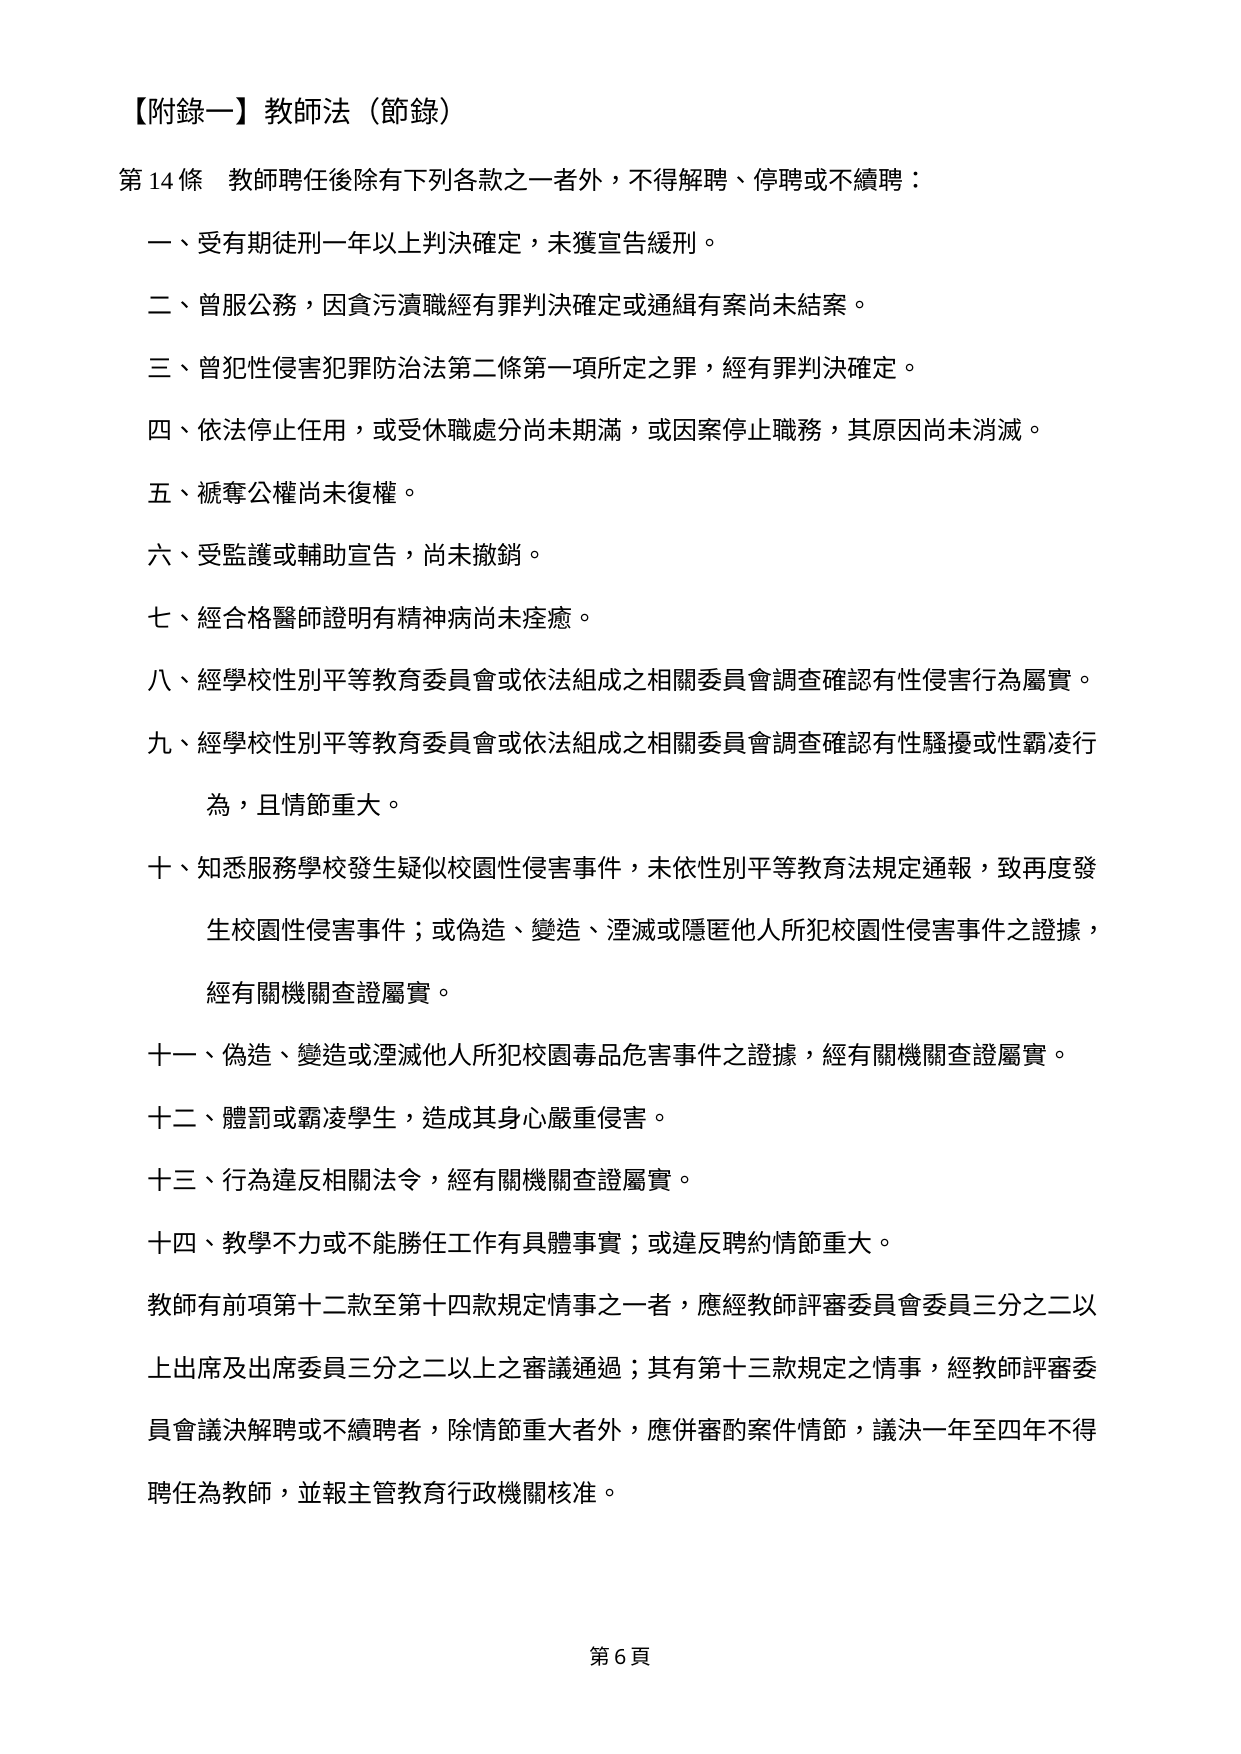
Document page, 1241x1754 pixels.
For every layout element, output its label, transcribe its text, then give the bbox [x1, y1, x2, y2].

text 三、曾犯性侵害犯罪防治法第二條第一項所定之罪，經有罪判決確定。 [148, 325, 1122, 387]
text 九、經學校性別平等教育委員會或依法組成之相關委員會調查確認有性騷擾或性霸凌行為，且情節重大。 [148, 700, 1122, 825]
text 八、經學校性別平等教育委員會或依法組成之相關委員會調查確認有性侵害行為屬實。 [148, 637, 1122, 700]
text 四、依法停止任用，或受休職處分尚未期滿，或因案停止職務，其原因尚未消滅。 [148, 387, 1122, 450]
text 第14條 教師聘任後除有下列各款之一者外，不得解聘、停聘或不續聘： [118, 137, 1122, 200]
text 十三、行為違反相關法令，經有關機關查證屬實。 [148, 1137, 1122, 1200]
text 十一、偽造、變造或湮滅他人所犯校園毒品危害事件之證據，經有關機關查證屬實。 [148, 1012, 1122, 1075]
text 十、知悉服務學校發生疑似校園性侵害事件，未依性別平等教育法規定通報，致再度發生校園性侵害事件；或偽造、變造、湮滅或隱匿他人所犯校園性侵害事件之證據，經有關機關查證屬實。 [148, 825, 1122, 1012]
text 十四、教學不力或不能勝任工作有具體事實；或違反聘約情節重大。 [148, 1200, 1122, 1262]
text 一、受有期徒刑一年以上判決確定，未獲宣告緩刑。 [148, 200, 1122, 262]
text 教師有前項第十二款至第十四款規定情事之一者，應經教師評審委員會委員三分之二以上出席及出席委員三分之二以上之審議通過；其有第十三款規定之情事，經教師評審委員會議決解聘或不續聘者，除情節重大者外，應併審酌案件情節，議決一年至四年不得聘任為教師，並報主管教育行政機關核准。 [148, 1262, 1122, 1512]
text 六、受監護或輔助宣告，尚未撤銷。 [148, 512, 1122, 575]
text 七、經合格醫師證明有精神病尚未痊癒。 [148, 575, 1122, 637]
text 十二、體罰或霸凌學生，造成其身心嚴重侵害。 [148, 1075, 1122, 1137]
text 【附錄一】教師法（節錄） [118, 68, 1122, 131]
text 五、褫奪公權尚未復權。 [148, 450, 1122, 512]
text 二、曾服公務，因貪污瀆職經有罪判決確定或通緝有案尚未結案。 [148, 262, 1122, 325]
